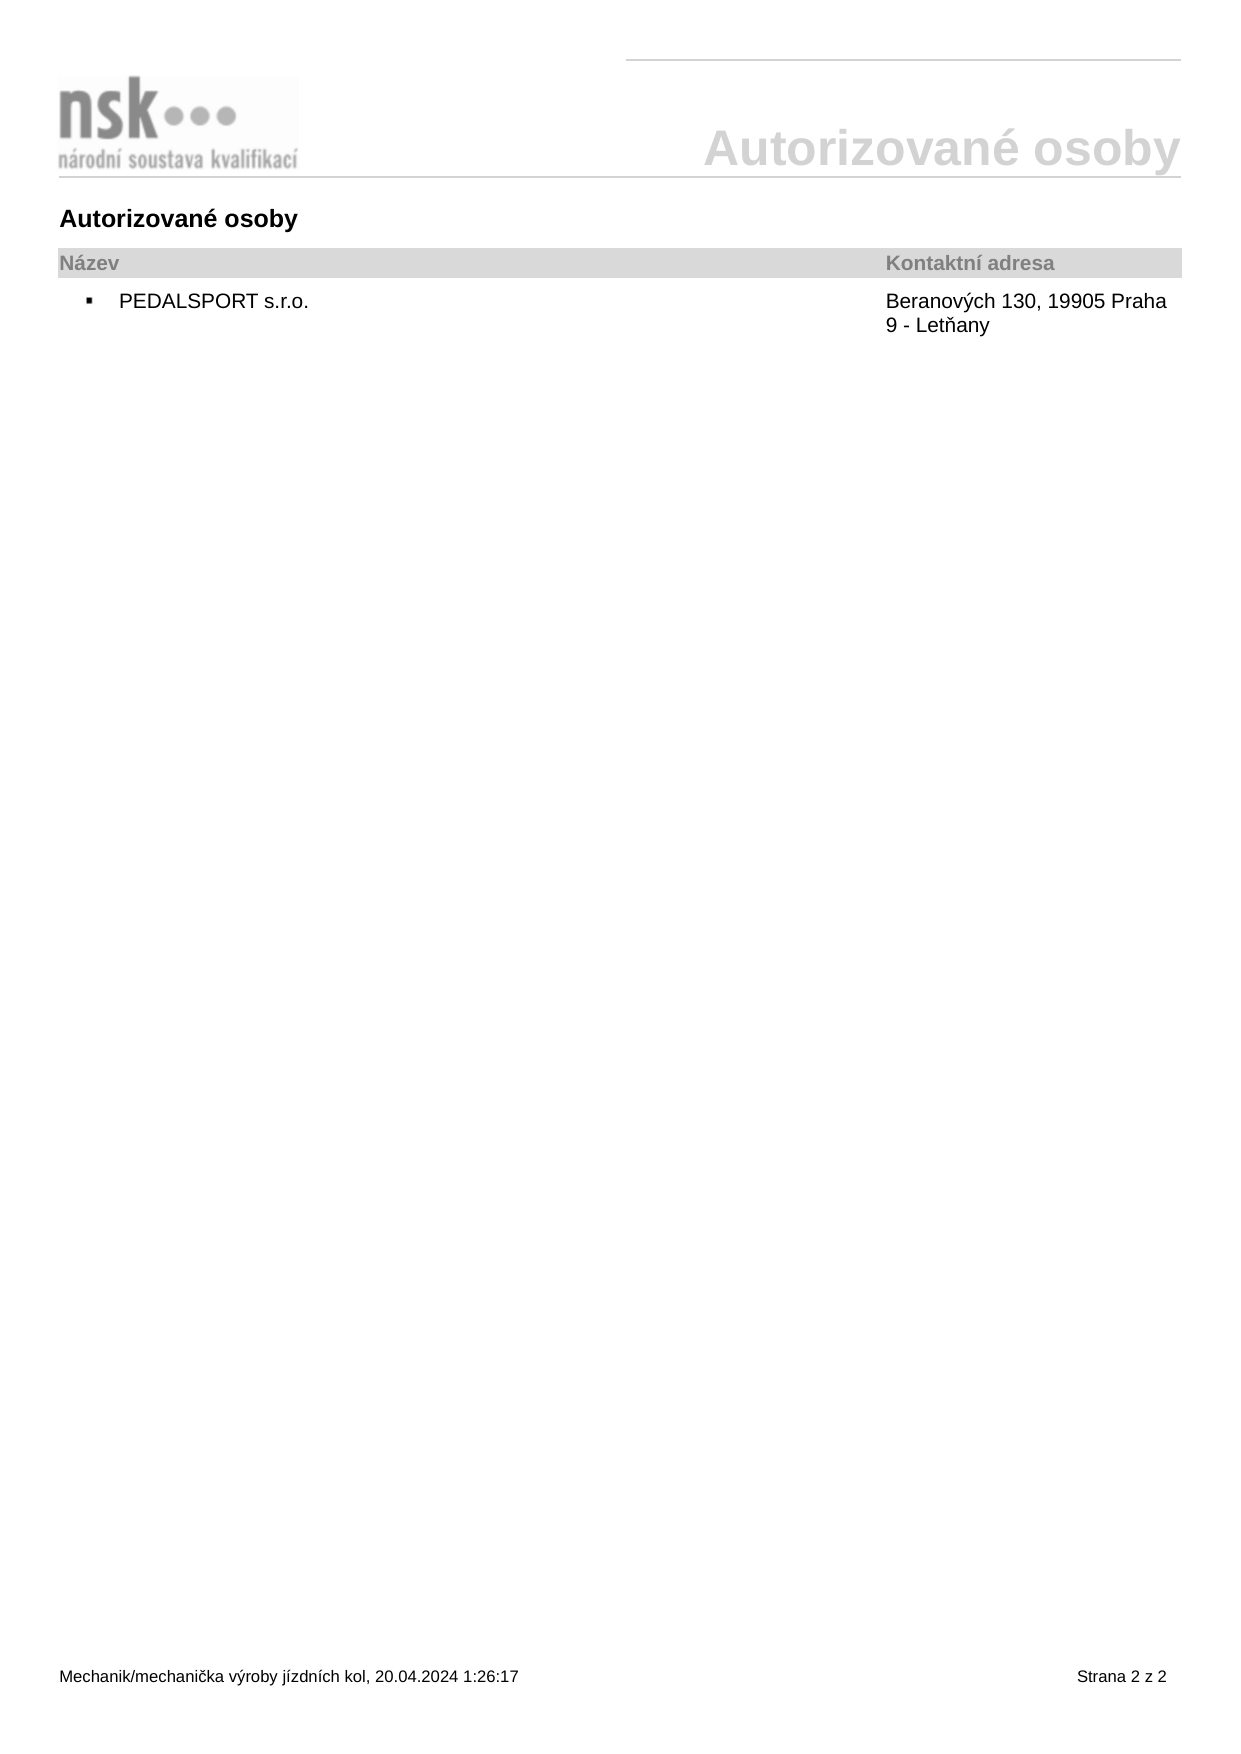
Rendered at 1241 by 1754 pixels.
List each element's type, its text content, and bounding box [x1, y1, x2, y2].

table_cell [119, 314, 481, 337]
table_cell [59, 637, 119, 937]
table_cell [59, 937, 119, 1237]
table_cell [618, 1448, 626, 1658]
table_cell [481, 1237, 617, 1448]
table_cell [626, 1237, 860, 1448]
table_cell [119, 1237, 481, 1448]
table_cell [59, 1237, 119, 1448]
table_cell [481, 171, 617, 176]
table_cell [481, 278, 617, 289]
table_cell [481, 236, 617, 248]
table_cell [119, 337, 481, 637]
table_cell Název [60, 250, 885, 277]
table_cell [619, 59, 626, 170]
picture [59, 288, 119, 313]
table_cell [618, 170, 626, 176]
table_cell [618, 637, 626, 937]
table_cell [618, 236, 626, 248]
table_cell [1167, 1237, 1181, 1448]
table_cell [481, 1448, 617, 1658]
table_cell [119, 1448, 481, 1658]
table_cell [860, 236, 886, 248]
table_cell [860, 314, 886, 337]
table_cell [626, 337, 860, 637]
table_cell [481, 194, 617, 200]
table_cell [886, 194, 1167, 200]
table_cell [59, 236, 119, 248]
table_cell [59, 178, 1181, 194]
table_cell [626, 1448, 860, 1658]
table_cell [481, 937, 617, 1237]
table_cell [618, 278, 626, 289]
table_cell [886, 937, 1167, 1237]
table_cell [481, 314, 617, 337]
table_cell [1167, 1448, 1181, 1658]
table_cell [860, 278, 886, 289]
table_cell Strana 2 z 2 [860, 1658, 1167, 1694]
picture [57, 59, 619, 171]
table_cell Mechanik/mechanička výroby jízdních kol, 20.04.2024 1:26:17 [59, 1658, 860, 1694]
table_cell [481, 337, 617, 637]
table_cell Kontaktní adresa [886, 250, 1180, 277]
table_cell [119, 637, 481, 937]
table_cell [618, 337, 626, 637]
table_cell [886, 1237, 1167, 1448]
table_cell [59, 337, 119, 637]
table_cell [119, 937, 481, 1237]
table_cell [886, 637, 1167, 937]
table_cell [886, 236, 1167, 248]
table_cell [860, 937, 886, 1237]
table_cell [59, 314, 119, 337]
table_cell [481, 637, 617, 937]
table_cell [626, 194, 860, 200]
table_cell [860, 1237, 886, 1448]
table_cell [1167, 1658, 1181, 1694]
table_cell [860, 637, 886, 937]
table_cell [626, 937, 860, 1237]
table_cell [59, 278, 119, 288]
table_cell PEDALSPORT s.r.o. [119, 289, 886, 314]
table_cell [1167, 236, 1181, 248]
table_cell Beranových 130, 19905 Praha 9 - Letňany [886, 289, 1181, 337]
table_cell [618, 1237, 626, 1448]
table_cell [59, 1448, 119, 1658]
table_cell Autorizované osoby [59, 200, 1181, 236]
table_cell [886, 1448, 1167, 1658]
table_cell [626, 236, 860, 248]
table_cell [626, 314, 860, 337]
table_cell [618, 937, 626, 1237]
table_cell [860, 194, 886, 200]
table_cell Autorizované osoby [626, 61, 1181, 176]
table_cell [618, 194, 626, 200]
table_cell [119, 278, 481, 289]
table_cell [618, 314, 626, 337]
table_cell [119, 194, 481, 200]
table_cell [886, 278, 1167, 289]
table_cell [886, 337, 1167, 637]
table_cell [626, 637, 860, 937]
table_cell [59, 171, 119, 176]
table_cell [860, 337, 886, 637]
table_cell [860, 1448, 886, 1658]
table_cell [626, 278, 860, 289]
table_cell [119, 171, 481, 176]
table_cell [1167, 278, 1181, 289]
table_cell [119, 236, 481, 248]
table_cell [59, 194, 119, 200]
table_cell [1167, 937, 1181, 1237]
table_cell [1167, 337, 1181, 637]
table_cell [1167, 637, 1181, 937]
table_cell [1167, 194, 1181, 200]
